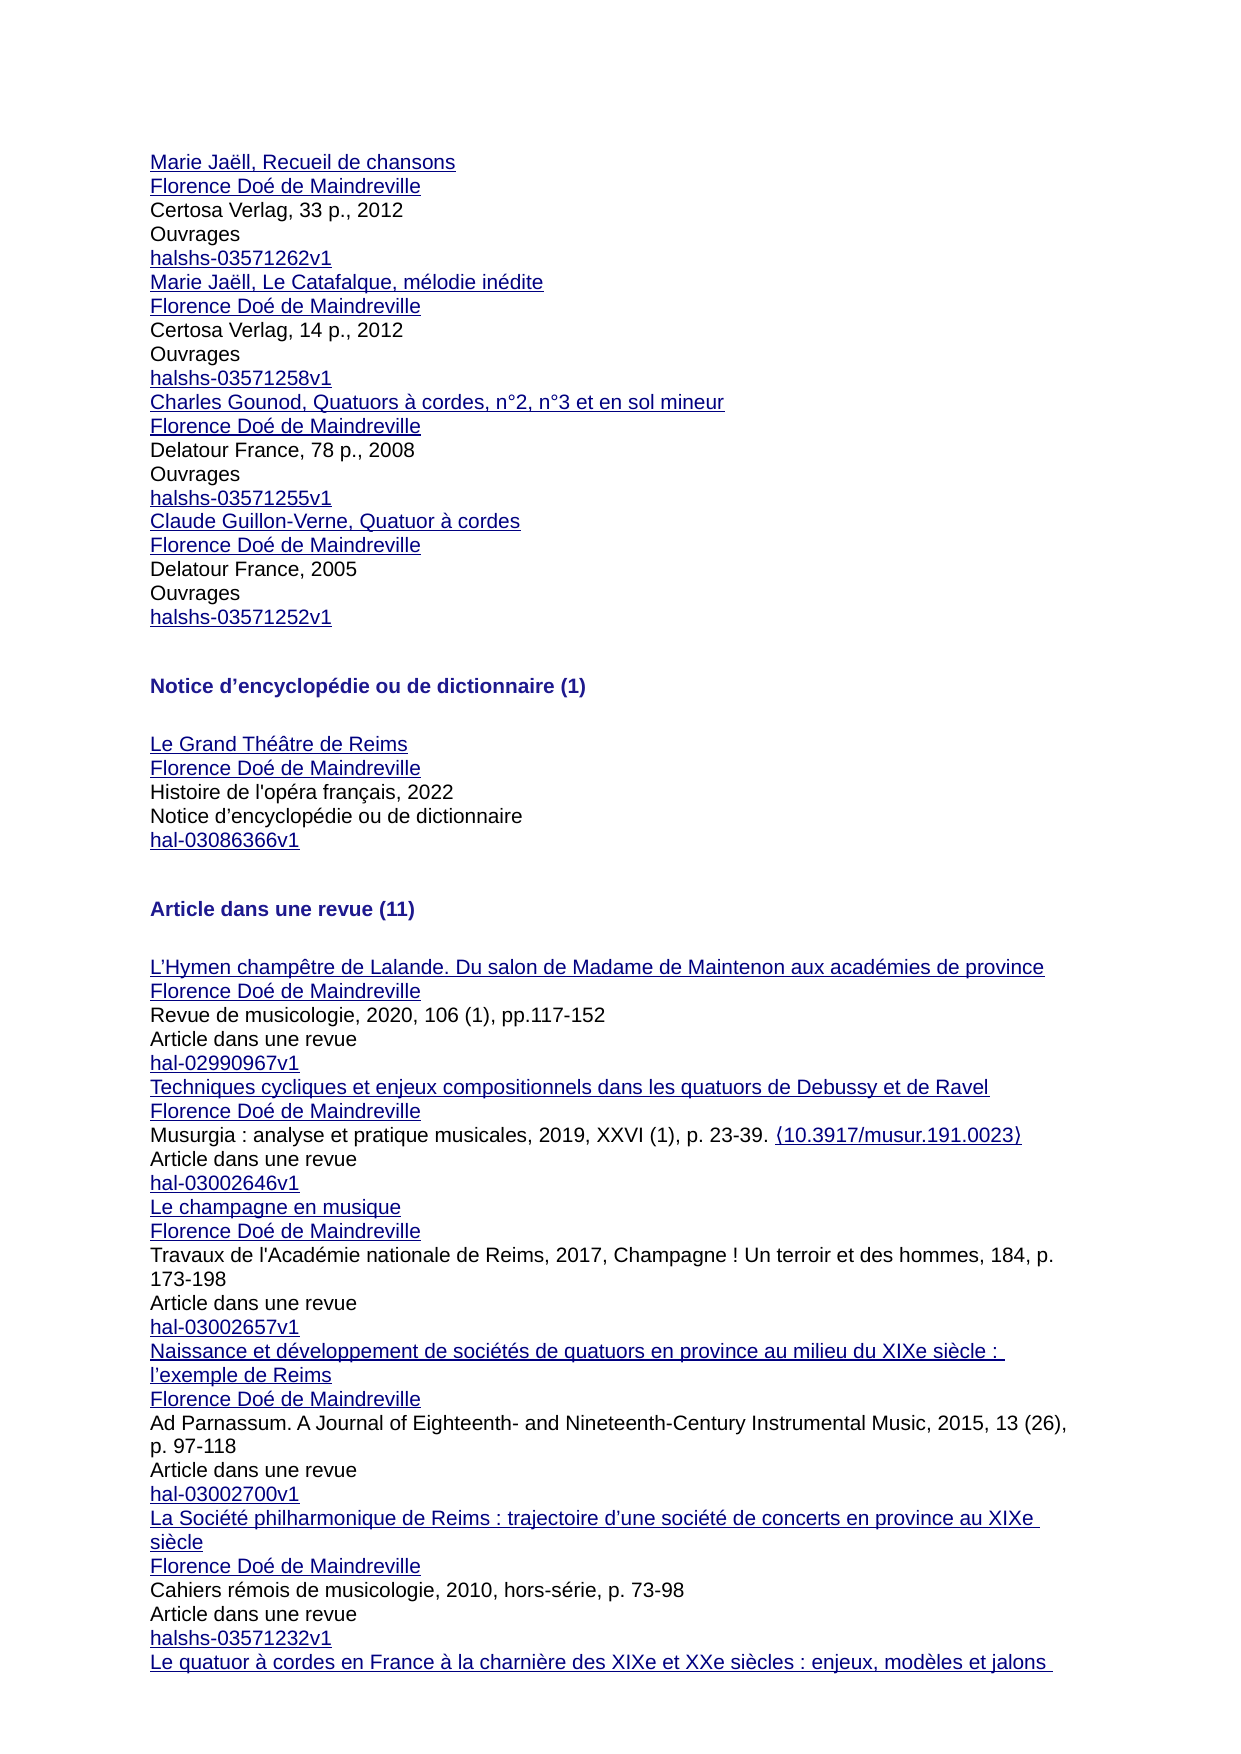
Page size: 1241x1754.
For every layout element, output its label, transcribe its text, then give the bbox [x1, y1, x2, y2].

subtitle Notice d’encyclopédie ou de dictionnaire (1) [150, 674, 1090, 698]
subtitle Article dans une revue (11) [150, 897, 1090, 921]
table_header L’Hymen champêtre de Lalande. Du salon de Madame de Maintenon aux académies de province Florence Doé de Maindreville Revue de musicologie, 2020, 106 (1), pp.117-152 Article dans une revue hal-02990967v1 [150, 955, 1090, 1075]
table_cell Le quatuor à cordes en France à la charnière des XIXe et XXe siècles : enjeux, modèles et jalons [150, 1650, 1090, 1674]
table_header Le Grand Théâtre de Reims Florence Doé de Maindreville Histoire de l'opéra français, 2022 Notice d’encyclopédie ou de dictionnaire hal-03086366v1 [150, 732, 1090, 852]
table_cell Naissance et développement de sociétés de quatuors en province au milieu du XIXe siècle : l’exemple de Reims Florence Doé de Maindreville Ad Parnassum. A Journal of Eighteenth- and Nineteenth-Century Instrumental Music, 2015, 13 (26), p. 97-118 Article dans une revue hal-03002700v1 [150, 1339, 1090, 1506]
table_cell Charles Gounod, Quatuors à cordes, n°2, n°3 et en sol mineur Florence Doé de Maindreville Delatour France, 78 p., 2008 Ouvrages halshs-03571255v1 [150, 390, 1090, 509]
table_cell Marie Jaëll, Le Catafalque, mélodie inédite Florence Doé de Maindreville Certosa Verlag, 14 p., 2012 Ouvrages halshs-03571258v1 [150, 270, 1090, 389]
table_cell La Société philharmonique de Reims : trajectoire d’une société de concerts en province au XIXe siècle Florence Doé de Maindreville Cahiers rémois de musicologie, 2010, hors-série, p. 73-98 Article dans une revue halshs-03571232v1 [150, 1506, 1090, 1650]
table_cell Le champagne en musique Florence Doé de Maindreville Travaux de l'Académie nationale de Reims, 2017, Champagne ! Un terroir et des hommes, 184, p. 173-198 Article dans une revue hal-03002657v1 [150, 1195, 1090, 1338]
table_cell Techniques cycliques et enjeux compositionnels dans les quatuors de Debussy et de Ravel Florence Doé de Maindreville Musurgia : analyse et pratique musicales, 2019, XXVI (1), p. 23-39. ⟨10.3917/musur.191.0023⟩ Article dans une revue hal-03002646v1 [150, 1075, 1090, 1195]
table_cell Claude Guillon-Verne, Quatuor à cordes Florence Doé de Maindreville Delatour France, 2005 Ouvrages halshs-03571252v1 [150, 509, 1090, 629]
table_cell Marie Jaëll, Recueil de chansons Florence Doé de Maindreville Certosa Verlag, 33 p., 2012 Ouvrages halshs-03571262v1 [150, 150, 1090, 270]
